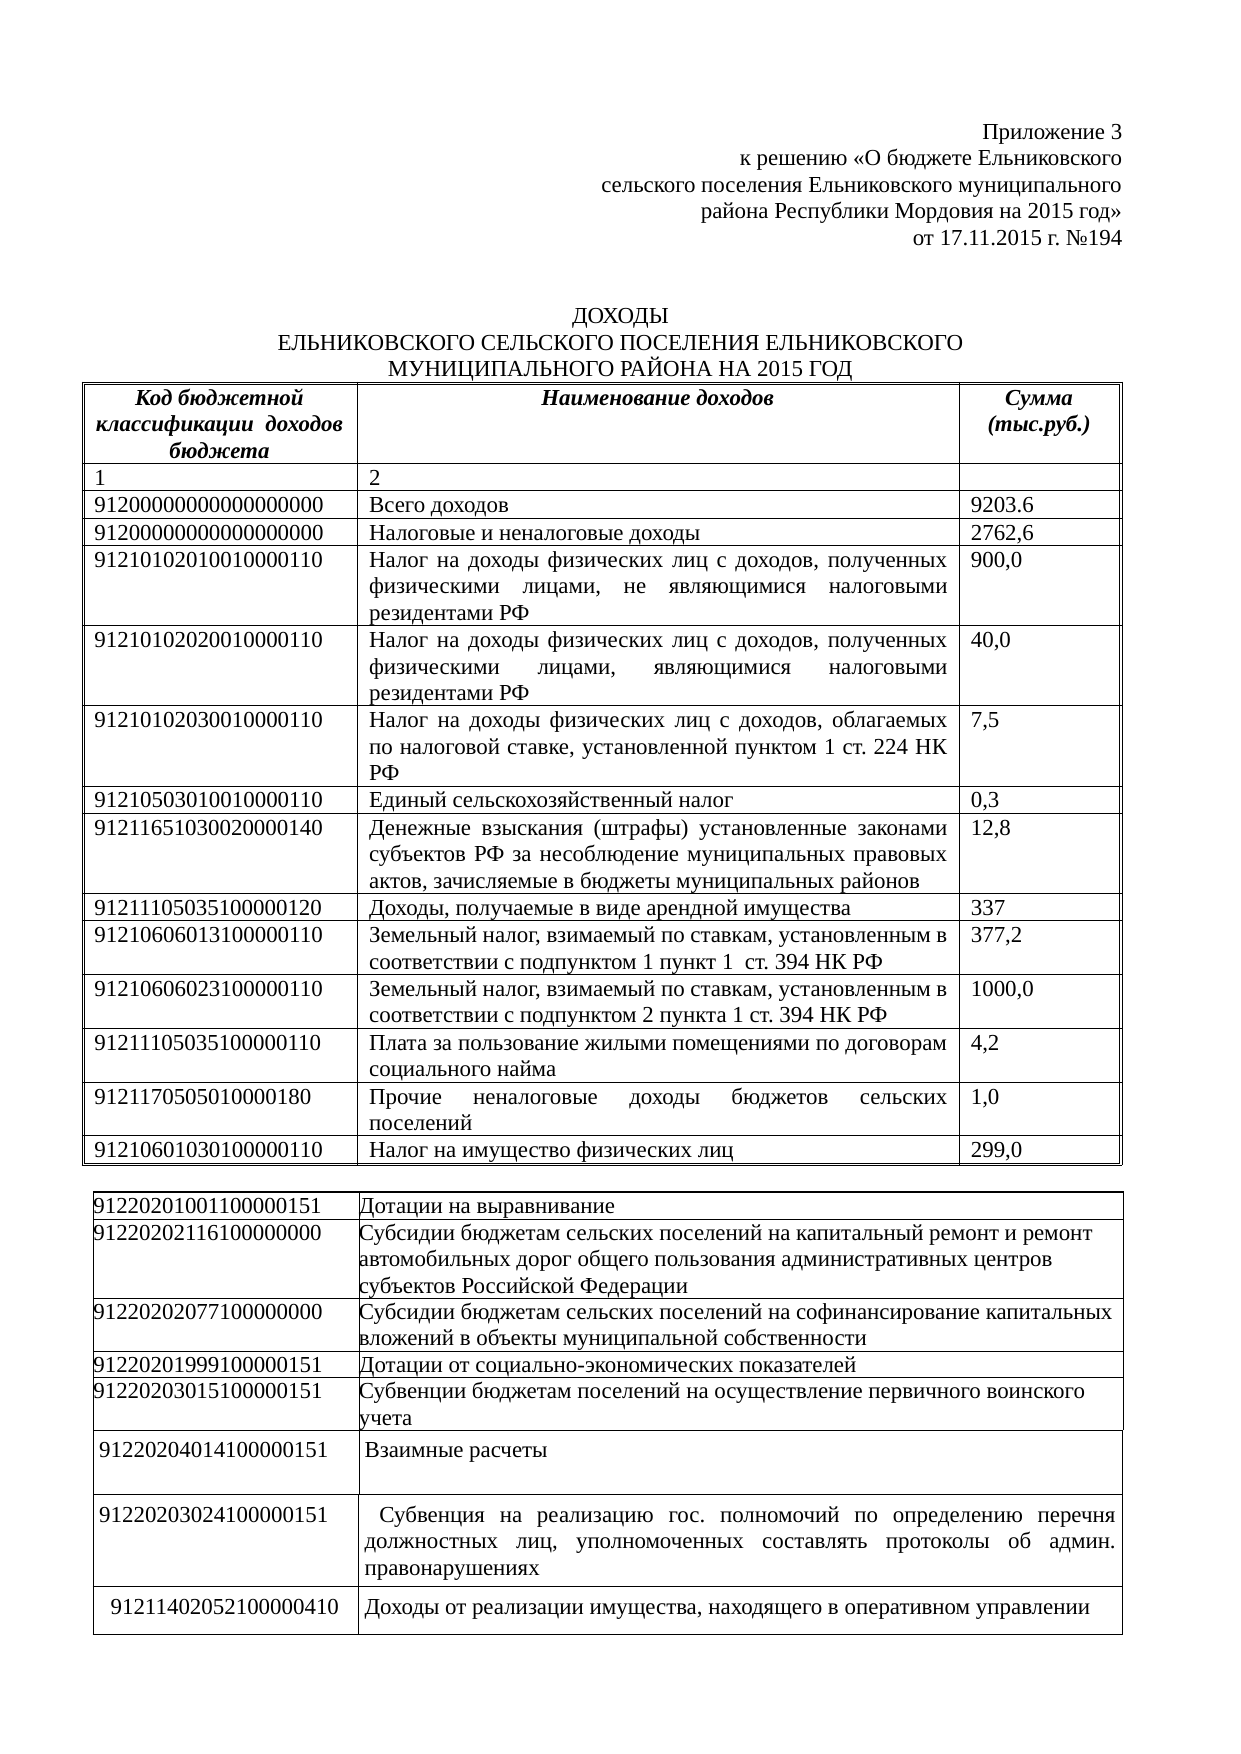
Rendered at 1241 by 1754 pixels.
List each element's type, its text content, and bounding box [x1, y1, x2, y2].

text от 17.11.2015 г. №194 [118, 223, 1122, 250]
table_cell Земельный налог, взимаемый по ставкам, установленным в соответствии с подпунктом 2 пункта 1 ст. 394 НК РФ [358, 975, 959, 1028]
table_cell Доходы от реализации имущества, находящего в оперативном управлении [359, 1587, 1122, 1634]
table_header 91220201001100000151 [94, 1193, 359, 1219]
table_cell Земельный налог, взимаемый по ставкам, установленным в соответствии с подпунктом 1 пункт 1 ст. 394 НК РФ [358, 921, 959, 974]
table_cell 91211402052100000410 [94, 1587, 358, 1634]
table_cell 337 [960, 894, 1119, 920]
table_cell 91210102010010000110 [85, 546, 357, 625]
table_cell 377,2 [960, 921, 1119, 974]
table_cell 0,3 [960, 787, 1119, 813]
table_header Дотации на выравнивание [360, 1193, 1123, 1219]
table_cell 9121170505010000180 [85, 1083, 357, 1135]
text района Республики Мордовия на 2015 год» [118, 197, 1122, 223]
text к решению «О бюджете Ельниковского [118, 144, 1122, 171]
table_cell Субсидии бюджетам сельских поселений на капитальный ремонт и ремонт автомобильных дорог общего пользования административных центров субъектов Российской Федерации [360, 1220, 1123, 1298]
table_cell 91220204014100000151 [94, 1431, 359, 1494]
table_cell 91200000000000000000 [85, 519, 357, 545]
table_cell 91210606023100000110 [85, 975, 357, 1028]
table_header Код бюджетной классификации доходов бюджета [85, 385, 357, 463]
table_cell 4,2 [960, 1029, 1119, 1082]
table_header Наименование доходов [358, 385, 959, 463]
table_cell Субвенции бюджетам поселений на осуществление первичного воинского учета [360, 1378, 1123, 1430]
table_cell 91211105035100000110 [85, 1029, 357, 1082]
table_cell Единый сельскохозяйственный налог [358, 787, 959, 813]
table_cell Налог на имущество физических лиц [358, 1136, 959, 1163]
text ЕЛЬНИКОВСКОГО СЕЛЬСКОГО ПОСЕЛЕНИЯ ЕЛЬНИКОВСКОГО [118, 329, 1122, 355]
table_cell 91220201999100000151 [94, 1352, 359, 1377]
table_cell [960, 464, 1119, 490]
table_cell 91220203015100000151 [94, 1378, 359, 1430]
table_cell 91210601030100000110 [85, 1136, 357, 1163]
table_cell 91220202116100000000 [94, 1220, 359, 1298]
table_cell 1,0 [960, 1083, 1119, 1135]
table_cell 2762,6 [960, 519, 1119, 545]
table_cell Всего доходов [358, 491, 959, 518]
table_cell 91210503010010000110 [85, 787, 357, 813]
table_cell Налог на доходы физических лиц с доходов, полученных физическими лицами, являющимися налоговыми резидентами РФ [358, 626, 959, 705]
text ДОХОДЫ [118, 303, 1122, 329]
table_cell Налоговые и неналоговые доходы [358, 519, 959, 545]
table_cell Прочие неналоговые доходы бюджетов сельских поселений [358, 1083, 959, 1135]
table_cell 2 [358, 464, 959, 490]
table_cell 299,0 [960, 1136, 1119, 1163]
table_cell 91211651030020000140 [85, 814, 357, 893]
table_cell Дотации от социально-экономических показателей [360, 1352, 1123, 1377]
text Приложение 3 [118, 118, 1122, 144]
table_cell 91210102020010000110 [85, 626, 357, 705]
table_cell 900,0 [960, 546, 1119, 625]
text сельского поселения Ельниковского муниципального [118, 171, 1122, 197]
table_cell 40,0 [960, 626, 1119, 705]
table_cell Плата за пользование жилыми помещениями по договорам социального найма [358, 1029, 959, 1082]
table_cell 91220203024100000151 [94, 1495, 358, 1586]
table_cell Субвенция на реализацию гос. полномочий по определению перечня должностных лиц, уполномоченных составлять протоколы об админ. правонарушениях [359, 1495, 1122, 1586]
table_cell 91200000000000000000 [85, 491, 357, 518]
table_cell Доходы, получаемые в виде арендной имущества [358, 894, 959, 920]
table_cell 12,8 [960, 814, 1119, 893]
table_cell Взаимные расчеты [360, 1431, 1122, 1494]
table_cell 91210102030010000110 [85, 706, 357, 786]
text МУНИЦИПАЛЬНОГО РАЙОНА НА 2015 ГОД [118, 355, 1122, 382]
table_cell 91220202077100000000 [94, 1299, 359, 1351]
table_header Сумма (тыс.руб.) [960, 385, 1119, 463]
table_cell Налог на доходы физических лиц с доходов, полученных физическими лицами, не являющимися налоговыми резидентами РФ [358, 546, 959, 625]
table_cell 91211105035100000120 [85, 894, 357, 920]
table_cell 1000,0 [960, 975, 1119, 1028]
table_cell Денежные взыскания (штрафы) установленные законами субъектов РФ за несоблюдение муниципальных правовых актов, зачисляемые в бюджеты муниципальных районов [358, 814, 959, 893]
table_cell 9203,6 [960, 491, 1119, 518]
table_cell Субсидии бюджетам сельских поселений на софинансирование капитальных вложений в объекты муниципальной собственности [360, 1299, 1123, 1351]
table_cell 7,5 [960, 706, 1119, 786]
table_cell Налог на доходы физических лиц с доходов, облагаемых по налоговой ставке, установленной пунктом 1 ст. 224 НК РФ [358, 706, 959, 786]
table_cell 91210606013100000110 [85, 921, 357, 974]
table_cell 1 [85, 464, 357, 490]
